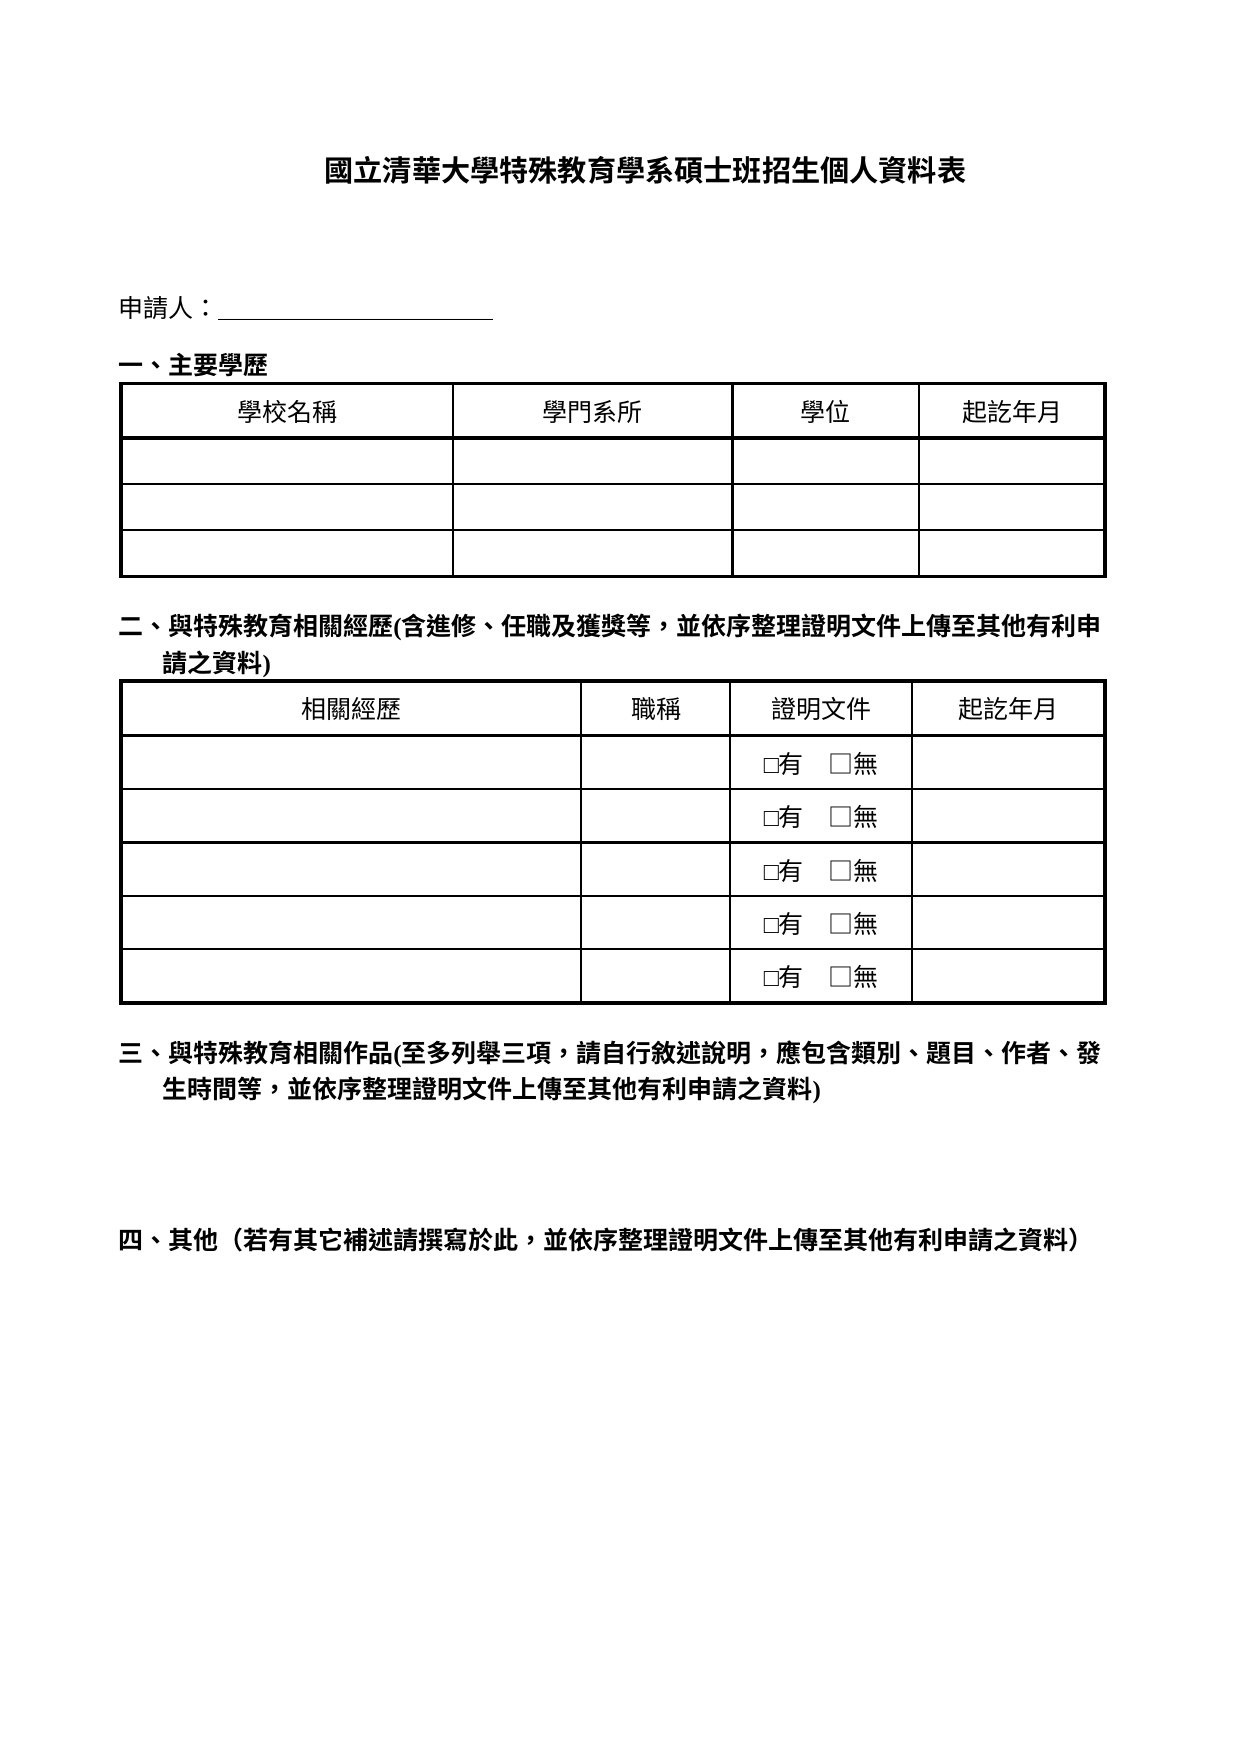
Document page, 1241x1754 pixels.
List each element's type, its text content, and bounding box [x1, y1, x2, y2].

table_cell [913, 844, 1103, 895]
table_header 學門系所 [454, 385, 731, 436]
table_cell [454, 531, 731, 575]
table_cell [582, 737, 729, 788]
table_cell □有 □無 [731, 950, 911, 1001]
table_cell [582, 897, 729, 948]
table_cell [913, 790, 1103, 841]
table_cell [123, 485, 452, 529]
table_header 相關經歷 [123, 683, 580, 734]
table_cell [920, 485, 1103, 529]
table_cell [123, 440, 452, 483]
text 一、主要學歷 [118, 346, 1122, 382]
text 申請人：＿＿＿＿＿＿＿＿＿＿＿ [118, 264, 1122, 327]
table_cell □有 □無 [731, 790, 911, 841]
text 國立清華大學特殊教育學系碩士班招生個人資料表 [118, 127, 1122, 189]
table_cell [123, 844, 580, 895]
table_cell [123, 897, 580, 948]
table_cell [123, 531, 452, 575]
table_header 學校名稱 [123, 385, 452, 436]
table_header 起訖年月 [920, 385, 1103, 436]
table_cell [582, 950, 729, 1001]
table_cell [913, 950, 1103, 1001]
table_cell □有 □無 [731, 844, 911, 895]
table_cell [123, 737, 580, 788]
table_header 證明文件 [731, 683, 911, 734]
table_header 職稱 [582, 683, 729, 734]
table_cell [920, 440, 1103, 483]
table_header 學位 [734, 385, 918, 436]
table_cell [920, 531, 1103, 575]
text 二、與特殊教育相關經歷(含進修、任職及獲獎等，並依序整理證明文件上傳至其他有利申請之資料) [118, 607, 1122, 679]
table_cell □有 □無 [731, 897, 911, 948]
table_cell [582, 790, 729, 841]
table_cell [734, 440, 918, 483]
table_cell [913, 897, 1103, 948]
table_cell [454, 440, 731, 483]
table_cell [454, 485, 731, 529]
table_cell [123, 790, 580, 841]
table_cell [582, 844, 729, 895]
table_cell □有 □無 [731, 737, 911, 788]
table_cell [123, 950, 580, 1001]
table_cell [734, 531, 918, 575]
text 三、與特殊教育相關作品(至多列舉三項，請自行敘述說明，應包含類別、題目、作者、發生時間等，並依序整理證明文件上傳至其他有利申請之資料) [118, 1033, 1122, 1106]
table_cell [734, 485, 918, 529]
text 四、其他（若有其它補述請撰寫於此，並依序整理證明文件上傳至其他有利申請之資料） [118, 1197, 1122, 1259]
table_header 起訖年月 [913, 683, 1103, 734]
table_cell [913, 737, 1103, 788]
